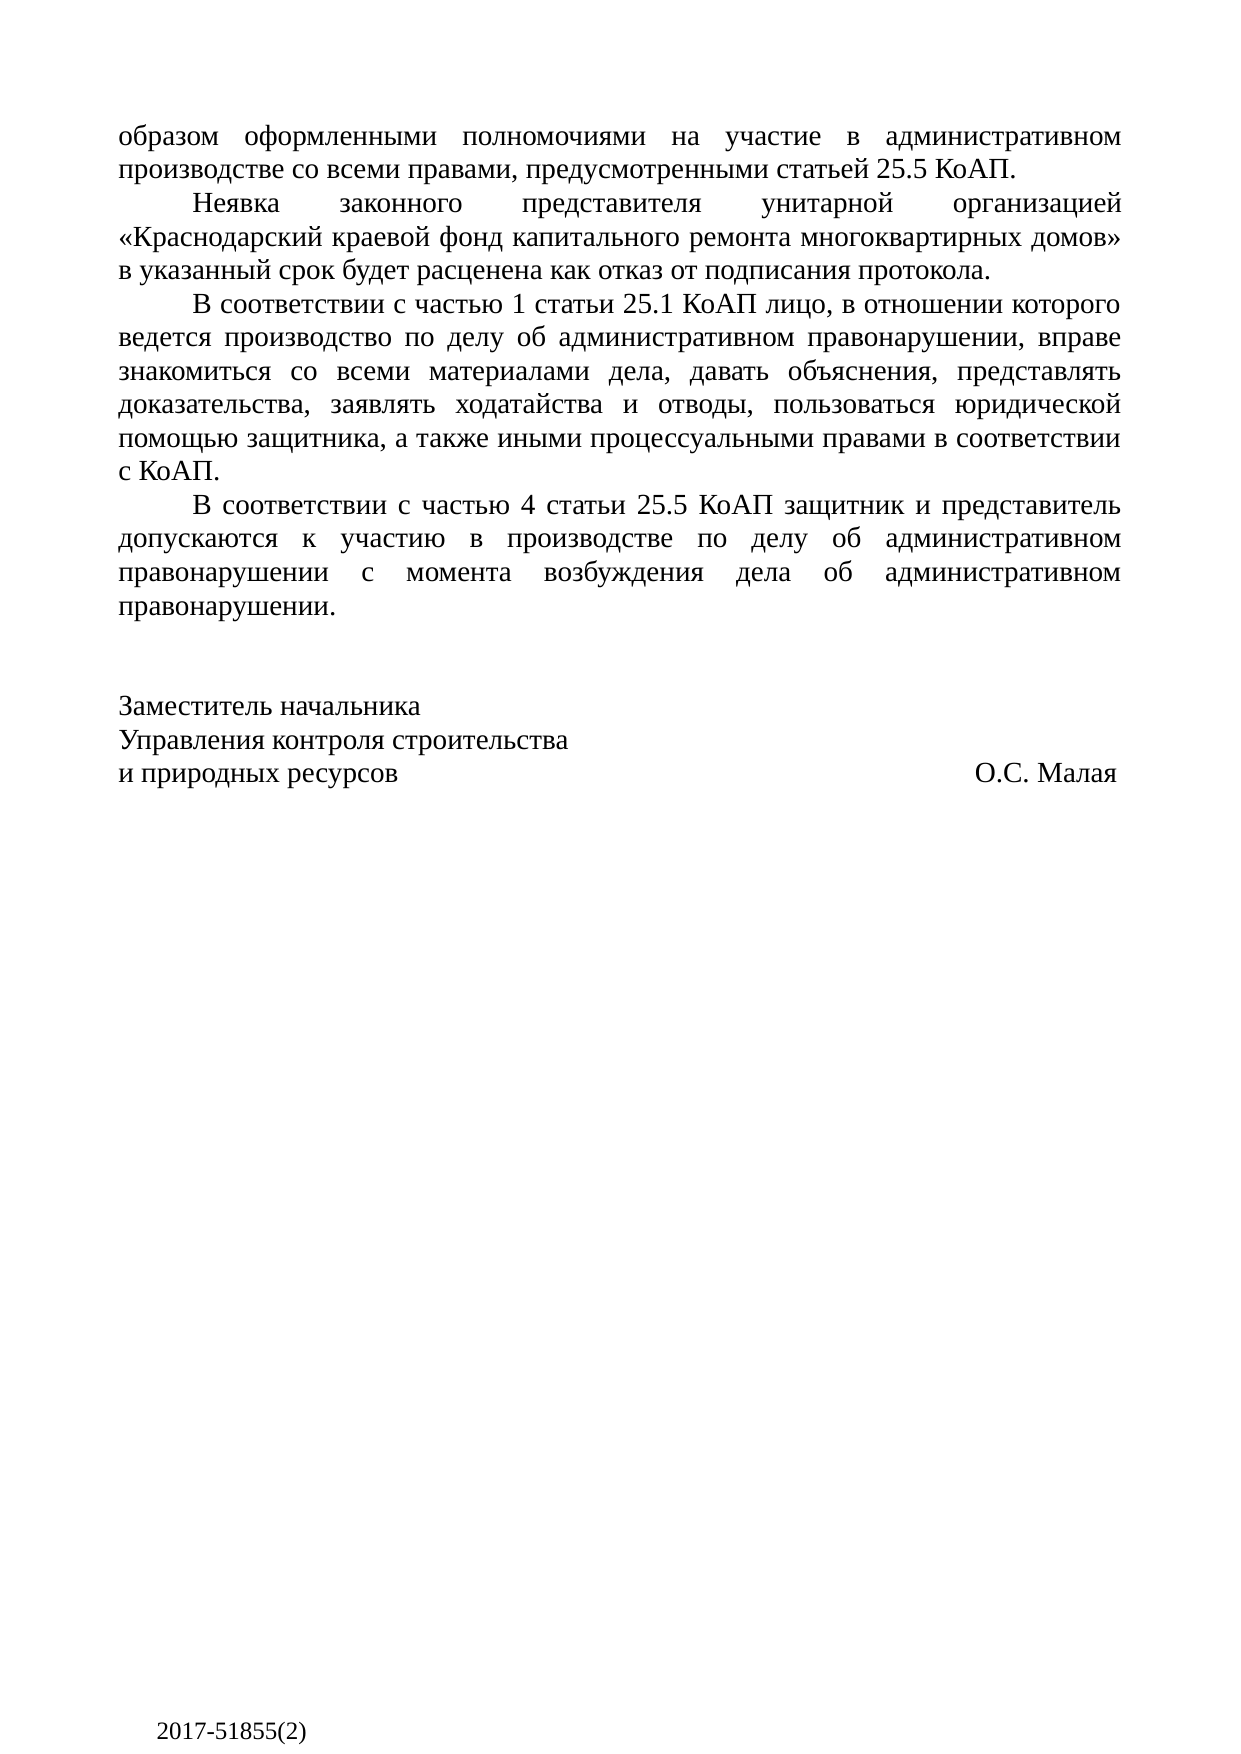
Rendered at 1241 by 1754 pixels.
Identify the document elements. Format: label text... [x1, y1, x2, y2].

text Неявка законного представителя унитарной организацией «Краснодарский краевой фонд капитального ремонта многоквартирных домов» в указанный срок будет расценена как отказ от подписания протокола. [118, 185, 1122, 286]
text образом оформленными полномочиями на участие в административном производстве со всеми правами, предусмотренными статьей 25.5 КоАП. [118, 118, 1122, 185]
text Управления контроля строительства [118, 722, 1122, 755]
text В соответствии с частью 4 статьи 25.5 КоАП защитник и представитель допускаются к участию в производстве по делу об административном правонарушении с момента возбуждения дела об административном правонарушении. [118, 487, 1122, 621]
text и природных ресурсов О.С. Малая [118, 755, 1122, 789]
text Заместитель начальника [118, 688, 1122, 722]
text В соответствии с частью 1 статьи 25.1 КоАП лицо, в отношении которого ведется производство по делу об административном правонарушении, вправе знакомиться со всеми материалами дела, давать объяснения, представлять доказательства, заявлять ходатайства и отводы, пользоваться юридической помощью защитника, а также иными процессуальными правами в соответствии с КоАП. [118, 286, 1122, 487]
